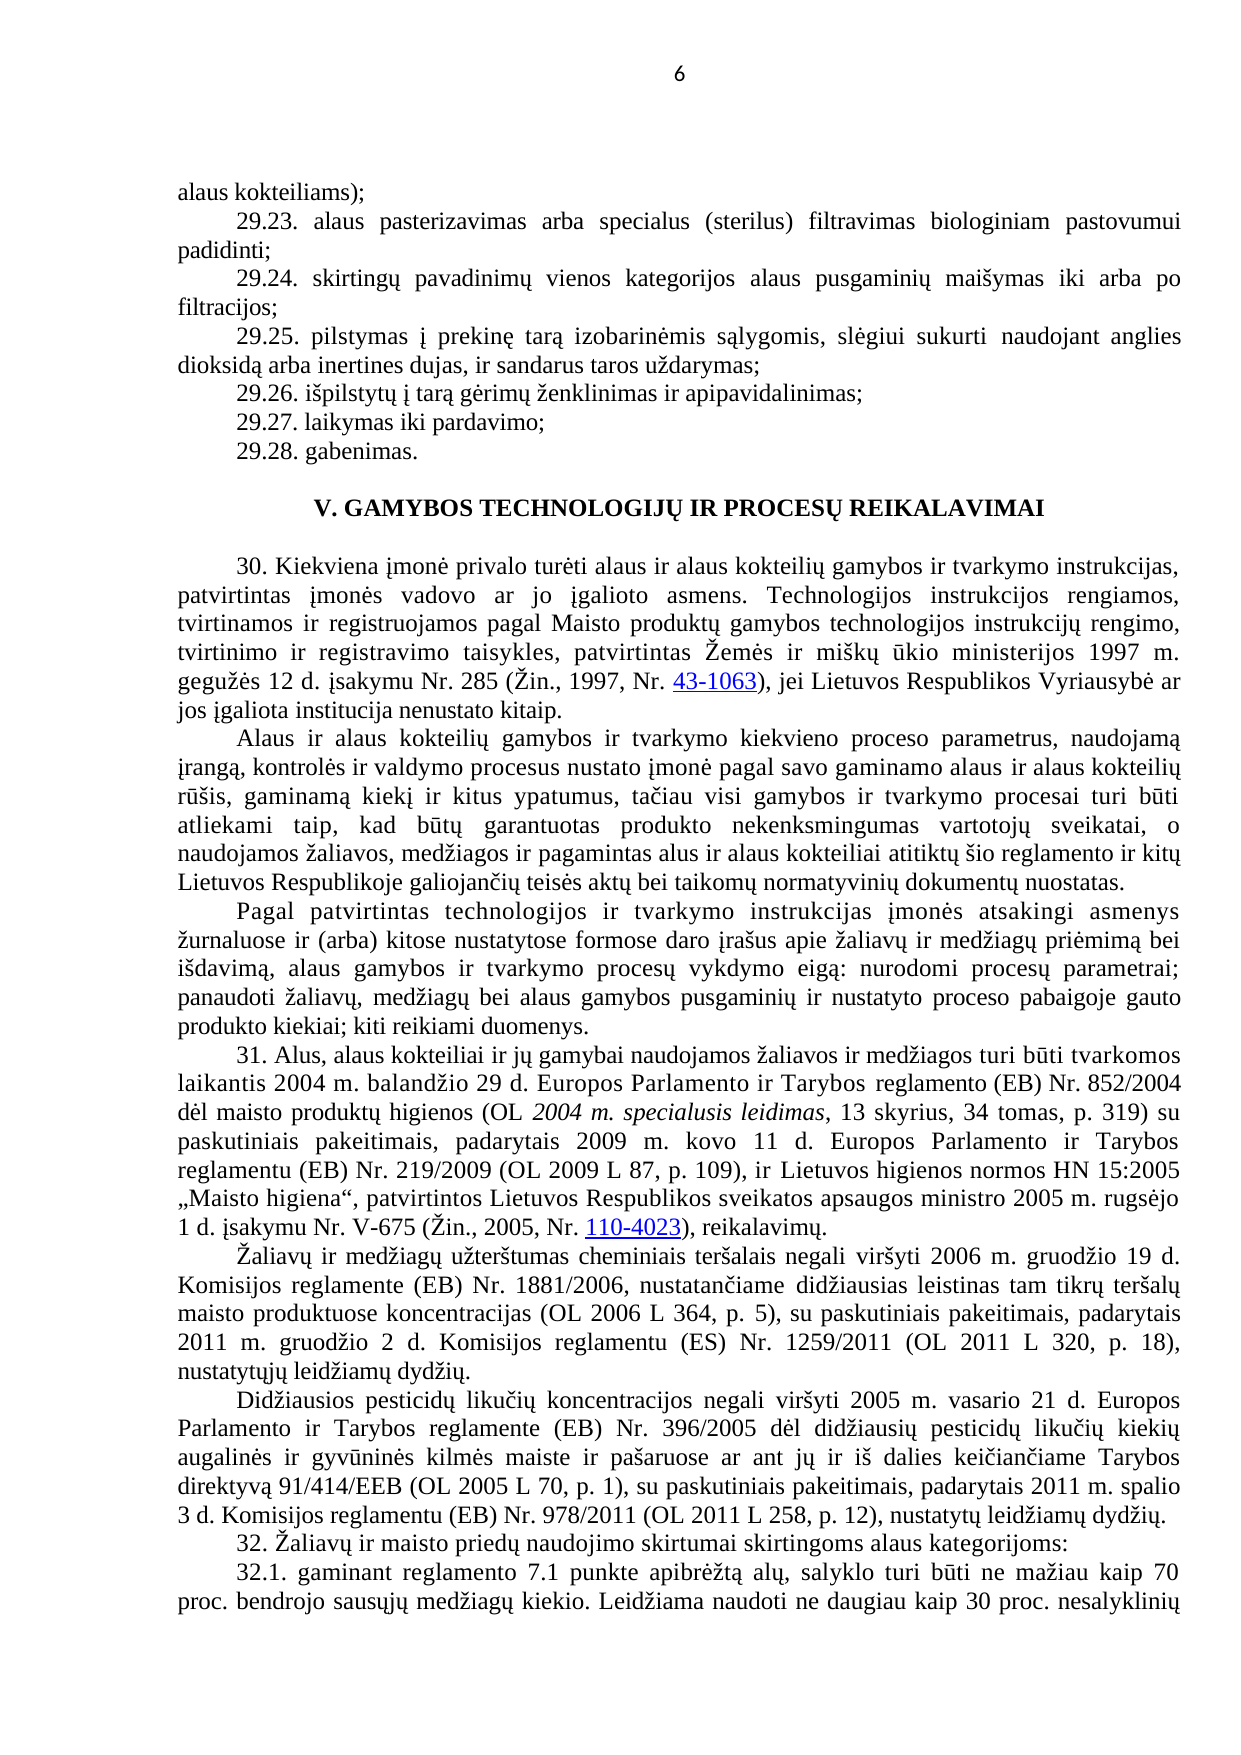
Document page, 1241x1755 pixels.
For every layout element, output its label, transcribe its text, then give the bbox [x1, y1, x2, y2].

text alaus kokteiliams); [177, 177, 1181, 206]
text 29.25. pilstymas į prekinę tarą izobarinėmis sąlygomis, slėgiui sukurti naudojant anglies dioksidą arba inertines dujas, ir sandarus taros uždarymas; [177, 321, 1181, 378]
text 29.24. skirtingų pavadinimų vienos kategorijos alaus pusgaminių maišymas iki arba po filtracijos; [177, 263, 1181, 321]
text 31. Alus, alaus kokteiliai ir jų gamybai naudojamos žaliavos ir medžiagos turi būti tvarkomos laikantis 2004 m. balandžio 29 d. Europos Parlamento ir Tarybos reglamento (EB) Nr. 852/2004 dėl maisto produktų higienos (OL 2004 m. specialusis leidimas, 13 skyrius, 34 tomas, p. 319) su paskutiniais pakeitimais, padarytais 2009 m. kovo 11 d. Europos Parlamento ir Tarybos reglamentu (EB) Nr. 219/2009 (OL 2009 L 87, p. 109), ir Lietuvos higienos normos HN 15:2005 „Maisto higiena“, patvirtintos Lietuvos Respublikos sveikatos apsaugos ministro 2005 m. rugsėjo 1 d. įsakymu Nr. V-675 (Žin., 2005, Nr. 110-4023), reikalavimų. [177, 1040, 1181, 1241]
text 32.1. gaminant reglamento 7.1 punkte apibrėžtą alų, salyklo turi būti ne mažiau kaip 70 proc. bendrojo sausųjų medžiagų kiekio. Leidžiama naudoti ne daugiau kaip 30 proc. nesalyklinių [177, 1557, 1181, 1615]
text Alaus ir alaus kokteilių gamybos ir tvarkymo kiekvieno proceso parametrus, naudojamą įrangą, kontrolės ir valdymo procesus nustato įmonė pagal savo gaminamo alaus ir alaus kokteilių rūšis, gaminamą kiekį ir kitus ypatumus, tačiau visi gamybos ir tvarkymo procesai turi būti atliekami taip, kad būtų garantuotas produkto nekenksmingumas vartotojų sveikatai, o naudojamos žaliavos, medžiagos ir pagamintas alus ir alaus kokteiliai atitiktų šio reglamento ir kitų Lietuvos Respublikoje galiojančių teisės aktų bei taikomų normatyvinių dokumentų nuostatas. [177, 723, 1181, 896]
text 30. Kiekviena įmonė privalo turėti alaus ir alaus kokteilių gamybos ir tvarkymo instrukcijas, patvirtintas įmonės vadovo ar jo įgalioto asmens. Technologijos instrukcijos rengiamos, tvirtinamos ir registruojamos pagal Maisto produktų gamybos technologijos instrukcijų rengimo, tvirtinimo ir registravimo taisykles, patvirtintas Žemės ir miškų ūkio ministerijos 1997 m. gegužės 12 d. įsakymu Nr. 285 (Žin., 1997, Nr. 43-1063), jei Lietuvos Respublikos Vyriausybė ar jos įgaliota institucija nenustato kitaip. [177, 551, 1181, 723]
text 29.26. išpilstytų į tarą gėrimų ženklinimas ir apipavidalinimas; [177, 378, 1181, 407]
text 29.27. laikymas iki pardavimo; [177, 407, 1181, 436]
text Didžiausios pesticidų likučių koncentracijos negali viršyti 2005 m. vasario 21 d. Europos Parlamento ir Tarybos reglamente (EB) Nr. 396/2005 dėl didžiausių pesticidų likučių kiekių augalinės ir gyvūninės kilmės maiste ir pašaruose ar ant jų ir iš dalies keičiančiame Tarybos direktyvą 91/414/EEB (OL 2005 L 70, p. 1), su paskutiniais pakeitimais, padarytais 2011 m. spalio 3 d. Komisijos reglamentu (EB) Nr. 978/2011 (OL 2011 L 258, p. 12), nustatytų leidžiamų dydžių. [177, 1385, 1181, 1528]
text 32. Žaliavų ir maisto priedų naudojimo skirtumai skirtingoms alaus kategorijoms: [177, 1528, 1181, 1557]
text V. GAMYBOS TECHNOLOGIJŲ IR PROCESŲ REIKALAVIMAI [177, 493, 1181, 522]
text 29.23. alaus pasterizavimas arba specialus (sterilus) filtravimas biologiniam pastovumui padidinti; [177, 206, 1181, 263]
text Žaliavų ir medžiagų užterštumas cheminiais teršalais negali viršyti 2006 m. gruodžio 19 d. Komisijos reglamente (EB) Nr. 1881/2006, nustatančiame didžiausias leistinas tam tikrų teršalų maisto produktuose koncentracijas (OL 2006 L 364, p. 5), su paskutiniais pakeitimais, padarytais 2011 m. gruodžio 2 d. Komisijos reglamentu (ES) Nr. 1259/2011 (OL 2011 L 320, p. 18), nustatytųjų leidžiamų dydžių. [177, 1241, 1181, 1385]
text 29.28. gabenimas. [177, 436, 1181, 465]
text Pagal patvirtintas technologijos ir tvarkymo instrukcijas įmonės atsakingi asmenys žurnaluose ir (arba) kitose nustatytose formose daro įrašus apie žaliavų ir medžiagų priėmimą bei išdavimą, alaus gamybos ir tvarkymo procesų vykdymo eigą: nurodomi procesų parametrai; panaudoti žaliavų, medžiagų bei alaus gamybos pusgaminių ir nustatyto proceso pabaigoje gauto produkto kiekiai; kiti reikiami duomenys. [177, 896, 1181, 1040]
